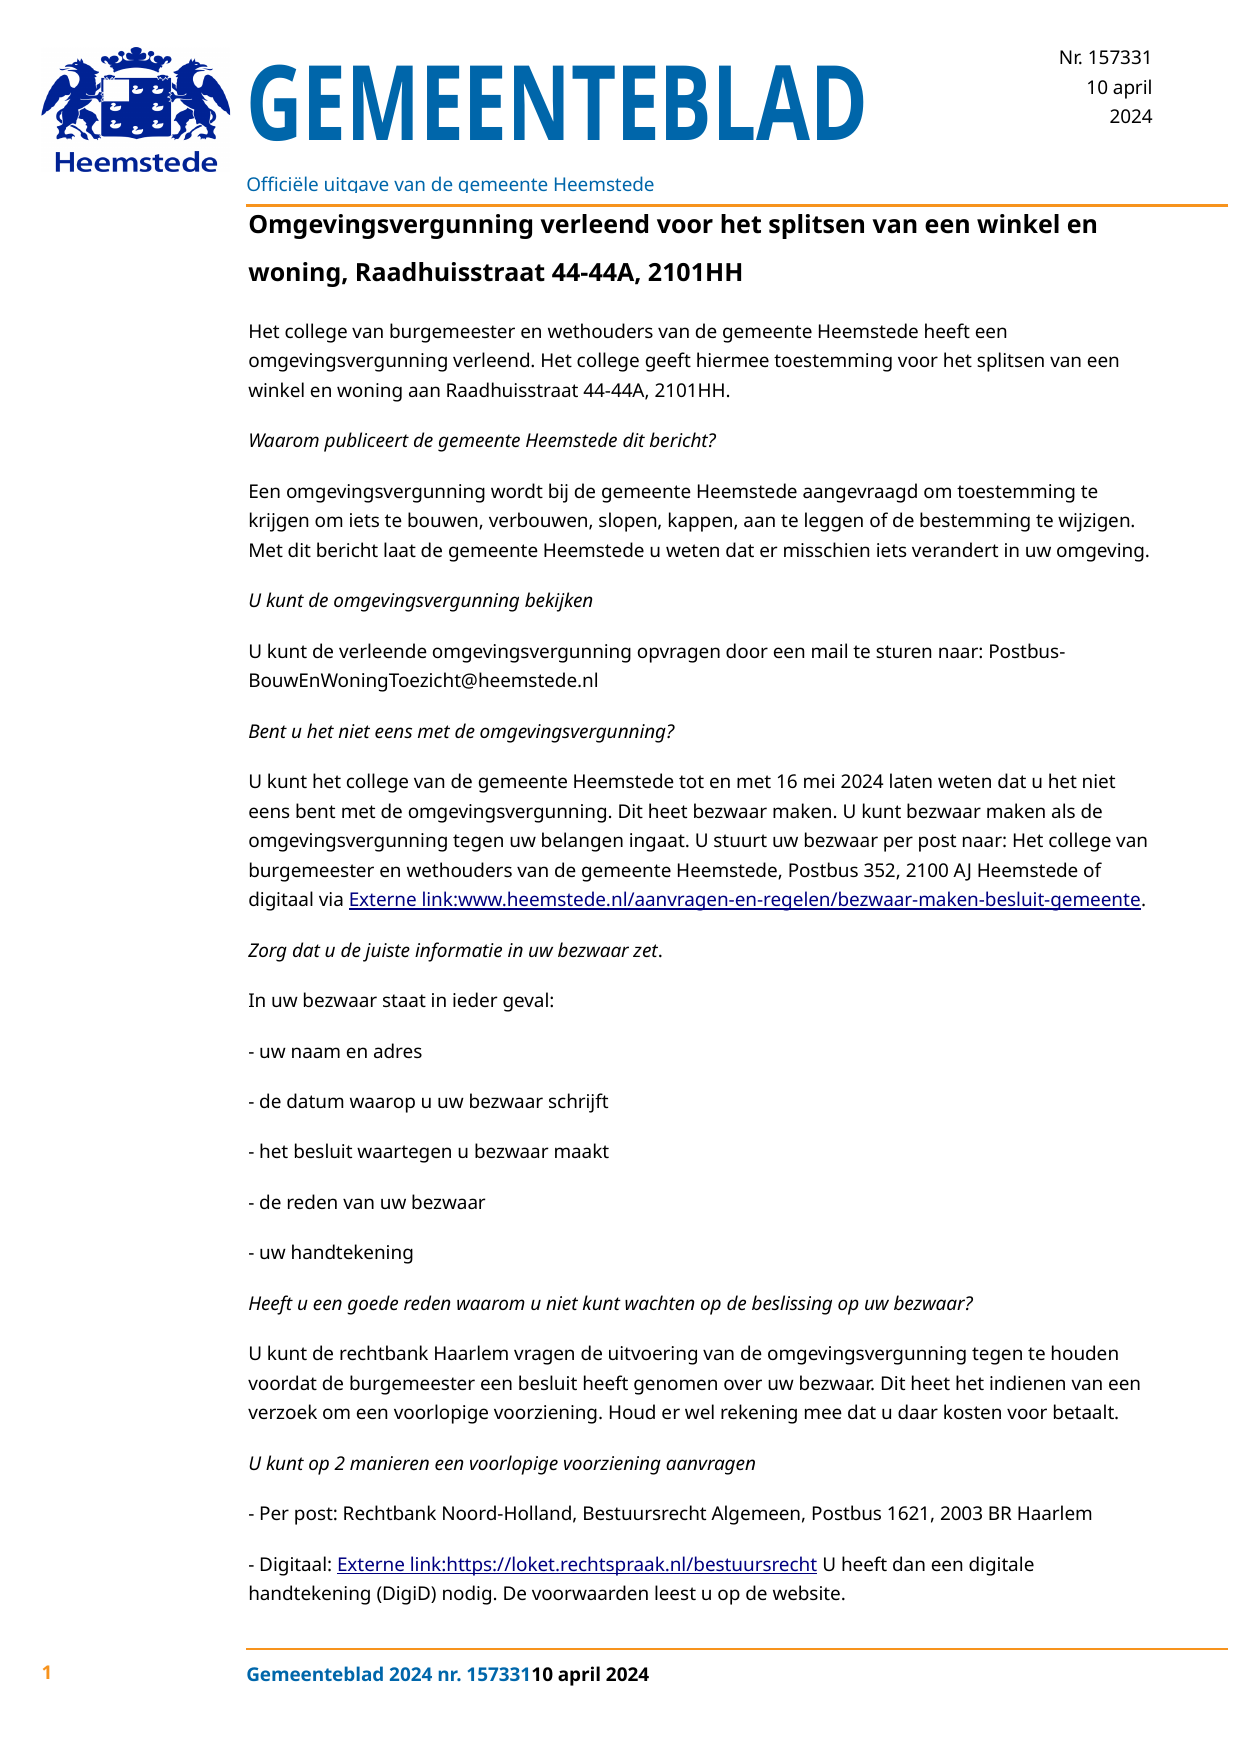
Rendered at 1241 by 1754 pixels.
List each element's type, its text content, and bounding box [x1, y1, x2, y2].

text - de reden van uw bezwaar [248, 1189, 1152, 1215]
text Bent u het niet eens met de omgevingsvergunning? [248, 718, 1152, 744]
text Waarom publiceert de gemeente Heemstede dit bericht? [248, 427, 1152, 453]
text U kunt de verleende omgevingsvergunning opvragen door een mail te sturen naar: Postbus-BouwEnWoningToezicht@heemstede.nl [248, 638, 1152, 693]
text Omgevingsvergunning verleend voor het splitsen van een winkel en woning, Raadhuisstraat 44-44A, 2101HH [248, 207, 1152, 288]
text In uw bezwaar staat in ieder geval: [248, 987, 1152, 1013]
text U kunt op 2 manieren een voorlopige voorziening aanvragen [248, 1450, 1152, 1476]
text - Per post: Rechtbank Noord-Holland, Bestuursrecht Algemeen, Postbus 1621, 2003 BR Haarlem [248, 1500, 1152, 1526]
picture [41, 47, 231, 172]
text - de datum waarop u uw bezwaar schrijft [248, 1088, 1152, 1114]
text - Digitaal: Externe link:https://loket.rechtspraak.nl/bestuursrecht U heeft dan een digitale handtekening (DigiD) nodig. De voorwaarden leest u op de website. [248, 1551, 1152, 1606]
text Zorg dat u de juiste informatie in uw bezwaar zet. [248, 937, 1152, 963]
text - uw handtekening [248, 1239, 1152, 1265]
text U kunt de omgevingsvergunning bekijken [248, 587, 1152, 613]
text Een omgevingsvergunning wordt bij de gemeente Heemstede aangevraagd om toestemming te krijgen om iets te bouwen, verbouwen, slopen, kappen, aan te leggen of de bestemming te wijzigen. Met dit bericht laat de gemeente Heemstede u weten dat er misschien iets verandert in uw omgeving. [248, 478, 1152, 563]
text Heeft u een goede reden waarom u niet kunt wachten op de beslissing op uw bezwaar? [248, 1290, 1152, 1316]
text U kunt de rechtbank Haarlem vragen de uitvoering van de omgevingsvergunning tegen te houden voordat de burgemeester een besluit heeft genomen over uw bezwaar. Dit heet het indienen van een verzoek om een voorlopige voorziening. Houd er wel rekening mee dat u daar kosten voor betaalt. [248, 1340, 1152, 1425]
text - het besluit waartegen u bezwaar maakt [248, 1139, 1152, 1164]
text - uw naam en adres [248, 1038, 1152, 1064]
text Het college van burgemeester en wethouders van de gemeente Heemstede heeft een omgevingsvergunning verleend. Het college geeft hiermee toestemming voor het splitsen van een winkel en woning aan Raadhuisstraat 44-44A, 2101HH. [248, 318, 1152, 403]
text U kunt het college van de gemeente Heemstede tot en met 16 mei 2024 laten weten dat u het niet eens bent met de omgevingsvergunning. Dit heet bezwaar maken. U kunt bezwaar maken als de omgevingsvergunning tegen uw belangen ingaat. U stuurt uw bezwaar per post naar: Het college van burgemeester en wethouders van de gemeente Heemstede, Postbus 352, 2100 AJ Heemstede of digitaal via Externe link:www.heemstede.nl/aanvragen-en-regelen/bezwaar-maken-besluit-gemeente. [248, 768, 1152, 912]
